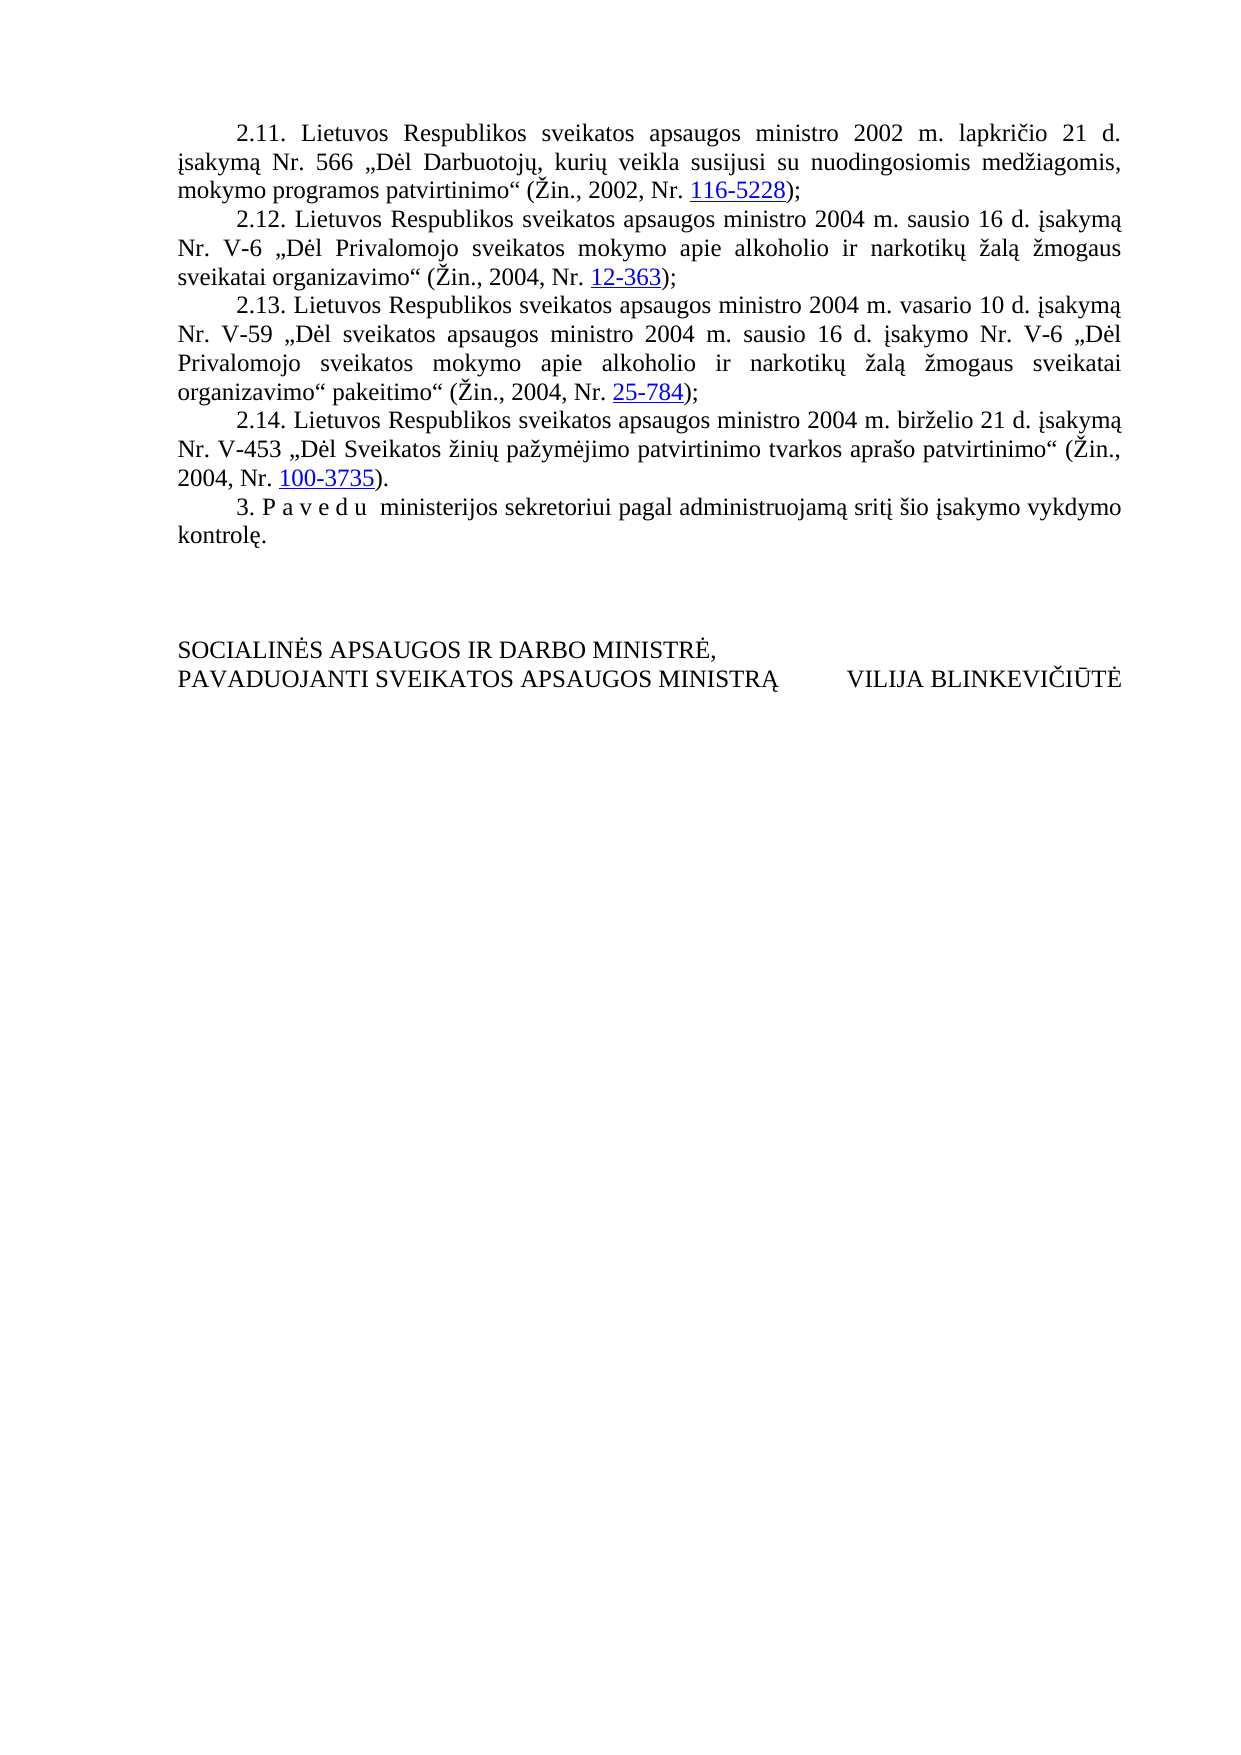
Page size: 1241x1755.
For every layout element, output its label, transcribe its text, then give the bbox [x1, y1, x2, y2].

text SOCIALINĖS APSAUGOS IR DARBO MINISTRĖ, [177, 636, 1122, 664]
text 3. Pavedu ministerijos sekretoriui pagal administruojamą sritį šio įsakymo vykdymo kontrolę. [177, 492, 1122, 549]
text 2.13. Lietuvos Respublikos sveikatos apsaugos ministro 2004 m. vasario 10 d. įsakymą Nr. V-59 „Dėl sveikatos apsaugos ministro 2004 m. sausio 16 d. įsakymo Nr. V-6 „Dėl Privalomojo sveikatos mokymo apie alkoholio ir narkotikų žalą žmogaus sveikatai organizavimo“ pakeitimo“ (Žin., 2004, Nr. 25-784); [177, 291, 1122, 406]
text 2.11. Lietuvos Respublikos sveikatos apsaugos ministro 2002 m. lapkričio 21 d. įsakymą Nr. 566 „Dėl Darbuotojų, kurių veikla susijusi su nuodingosiomis medžiagomis, mokymo programos patvirtinimo“ (Žin., 2002, Nr. 116-5228); [177, 118, 1122, 204]
text 2.12. Lietuvos Respublikos sveikatos apsaugos ministro 2004 m. sausio 16 d. įsakymą Nr. V-6 „Dėl Privalomojo sveikatos mokymo apie alkoholio ir narkotikų žalą žmogaus sveikatai organizavimo“ (Žin., 2004, Nr. 12-363); [177, 204, 1122, 291]
text PAVADUOJANTI SVEIKATOS APSAUGOS MINISTRĄ VILIJA BLINKEVIČIŪTĖ [177, 664, 1122, 693]
text 2.14. Lietuvos Respublikos sveikatos apsaugos ministro 2004 m. birželio 21 d. įsakymą Nr. V-453 „Dėl Sveikatos žinių pažymėjimo patvirtinimo tvarkos aprašo patvirtinimo“ (Žin., 2004, Nr. 100-3735). [177, 406, 1122, 492]
